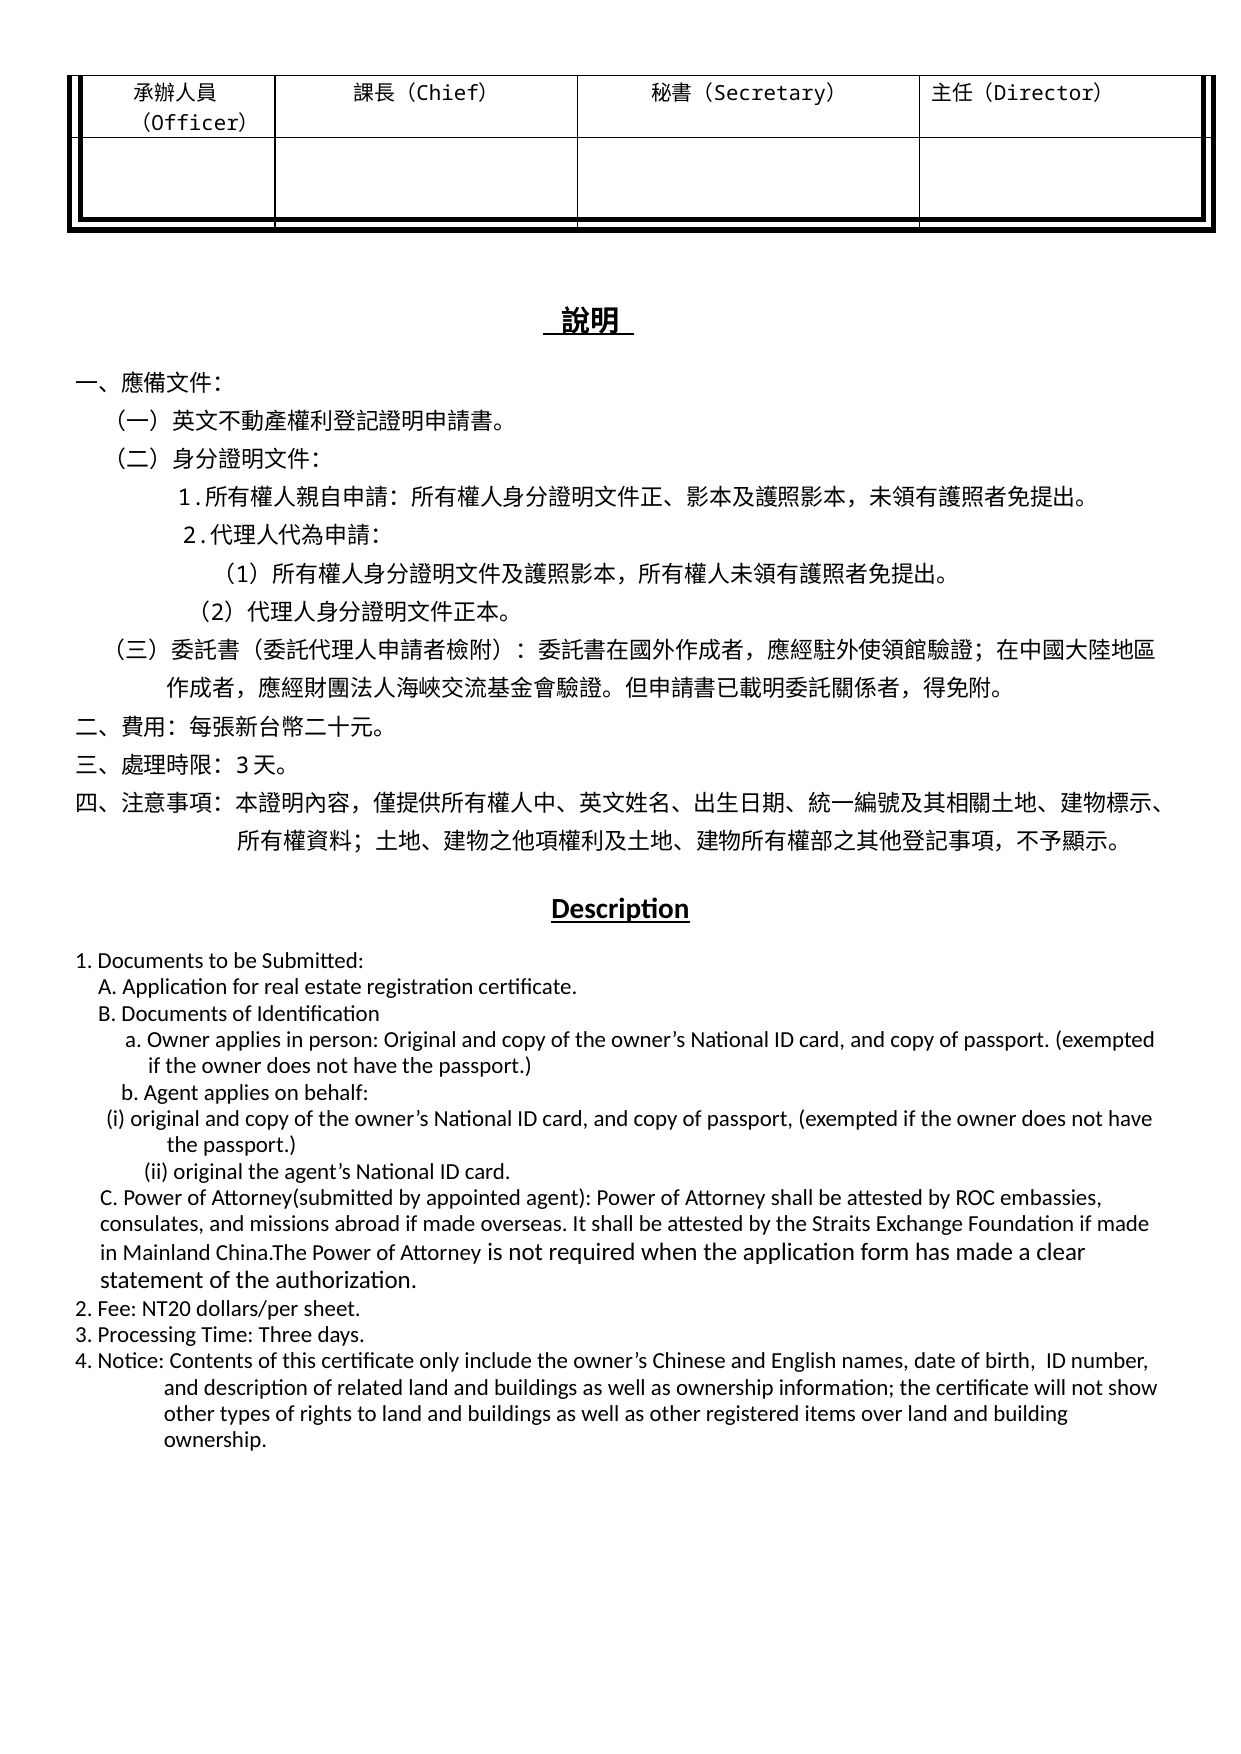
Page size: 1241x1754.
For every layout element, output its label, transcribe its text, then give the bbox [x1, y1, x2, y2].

text 四、注意事項：本證明內容，僅提供所有權人中、英文姓名、出生日期、統一編號及其相關土地、建物標示、所有權資料；土地、建物之他項權利及土地、建物所有權部之其他登記事項，不予顯示。 [75, 785, 1165, 856]
text 二、費用：每張新台幣二十元。 [75, 708, 1165, 742]
text 說明 [0, 297, 1165, 339]
table_cell [578, 138, 919, 217]
text C. Power of Attorney(submitted by appointed agent): Power of Attorney shall be attested by ROC embassies, consulates, and missions abroad if made overseas. It shall be attested by the Straits Exchange Foundation if made in Mainland China.The Power of Attorney is not required when the application form has made a clear statement of the authorization. [100, 1188, 1165, 1295]
text 1. Documents to be Submitted: [75, 951, 1165, 974]
text (i) original and copy of the owner’s National ID card, and copy of passport, (exempted if the owner does not have the passport.) [75, 1109, 1165, 1158]
text （二）身分證明文件： [104, 441, 1165, 474]
text B. Documents of Identification [75, 1004, 1165, 1027]
text 1.所有權人親自申請：所有權人身分證明文件正、影本及護照影本，未領有護照者免提出。 [177, 479, 1165, 512]
table_cell 秘書（Secretary） [578, 76, 919, 137]
text (ii) original the agent’s National ID card. [75, 1162, 1165, 1185]
text Description [75, 897, 1165, 926]
text 三、處理時限：3天。 [75, 746, 1165, 780]
text （一）英文不動產權利登記證明申請書。 [104, 402, 1165, 436]
table_cell [83, 138, 274, 217]
text 4. Notice: Contents of this certificate only include the owner’s Chinese and English names, date of birth, ID number, and description of related land and buildings as well as ownership information; the certificate will not show other types of rights to land and buildings as well as other registered items over land and building ownership. [75, 1352, 1165, 1453]
table_cell 課長（Chief） [276, 76, 577, 137]
text b. Agent applies on behalf: [75, 1083, 1165, 1106]
text （三）委託書（委託代理人申請者檢附）：委託書在國外作成者，應經駐外使領館驗證；在中國大陸地區作成者，應經財團法人海峽交流基金會驗證。但申請書已載明委託關係者，得免附。 [75, 632, 1165, 703]
table_cell 主任（Director） [920, 76, 1201, 137]
text 2.代理人代為申請： [155, 517, 1165, 550]
table_cell [920, 138, 1201, 217]
text （1）所有權人身分證明文件及護照影本，所有權人未領有護照者免提出。 [75, 555, 1165, 589]
text 3. Processing Time: Three days. [75, 1325, 1165, 1348]
table_cell 承辦人員（Officer） [83, 76, 274, 137]
text 一、應備文件： [75, 364, 1165, 398]
table_cell [276, 138, 577, 217]
text a. Owner applies in person: Original and copy of the owner’s National ID card, and copy of passport. (exempted if the owner does not have the passport.) [125, 1030, 1165, 1079]
text A. Application for real estate registration certificate. [75, 977, 1165, 1000]
text （2）代理人身分證明文件正本。 [187, 594, 1165, 627]
text 2. Fee: NT20 dollars/per sheet. [75, 1299, 1165, 1322]
